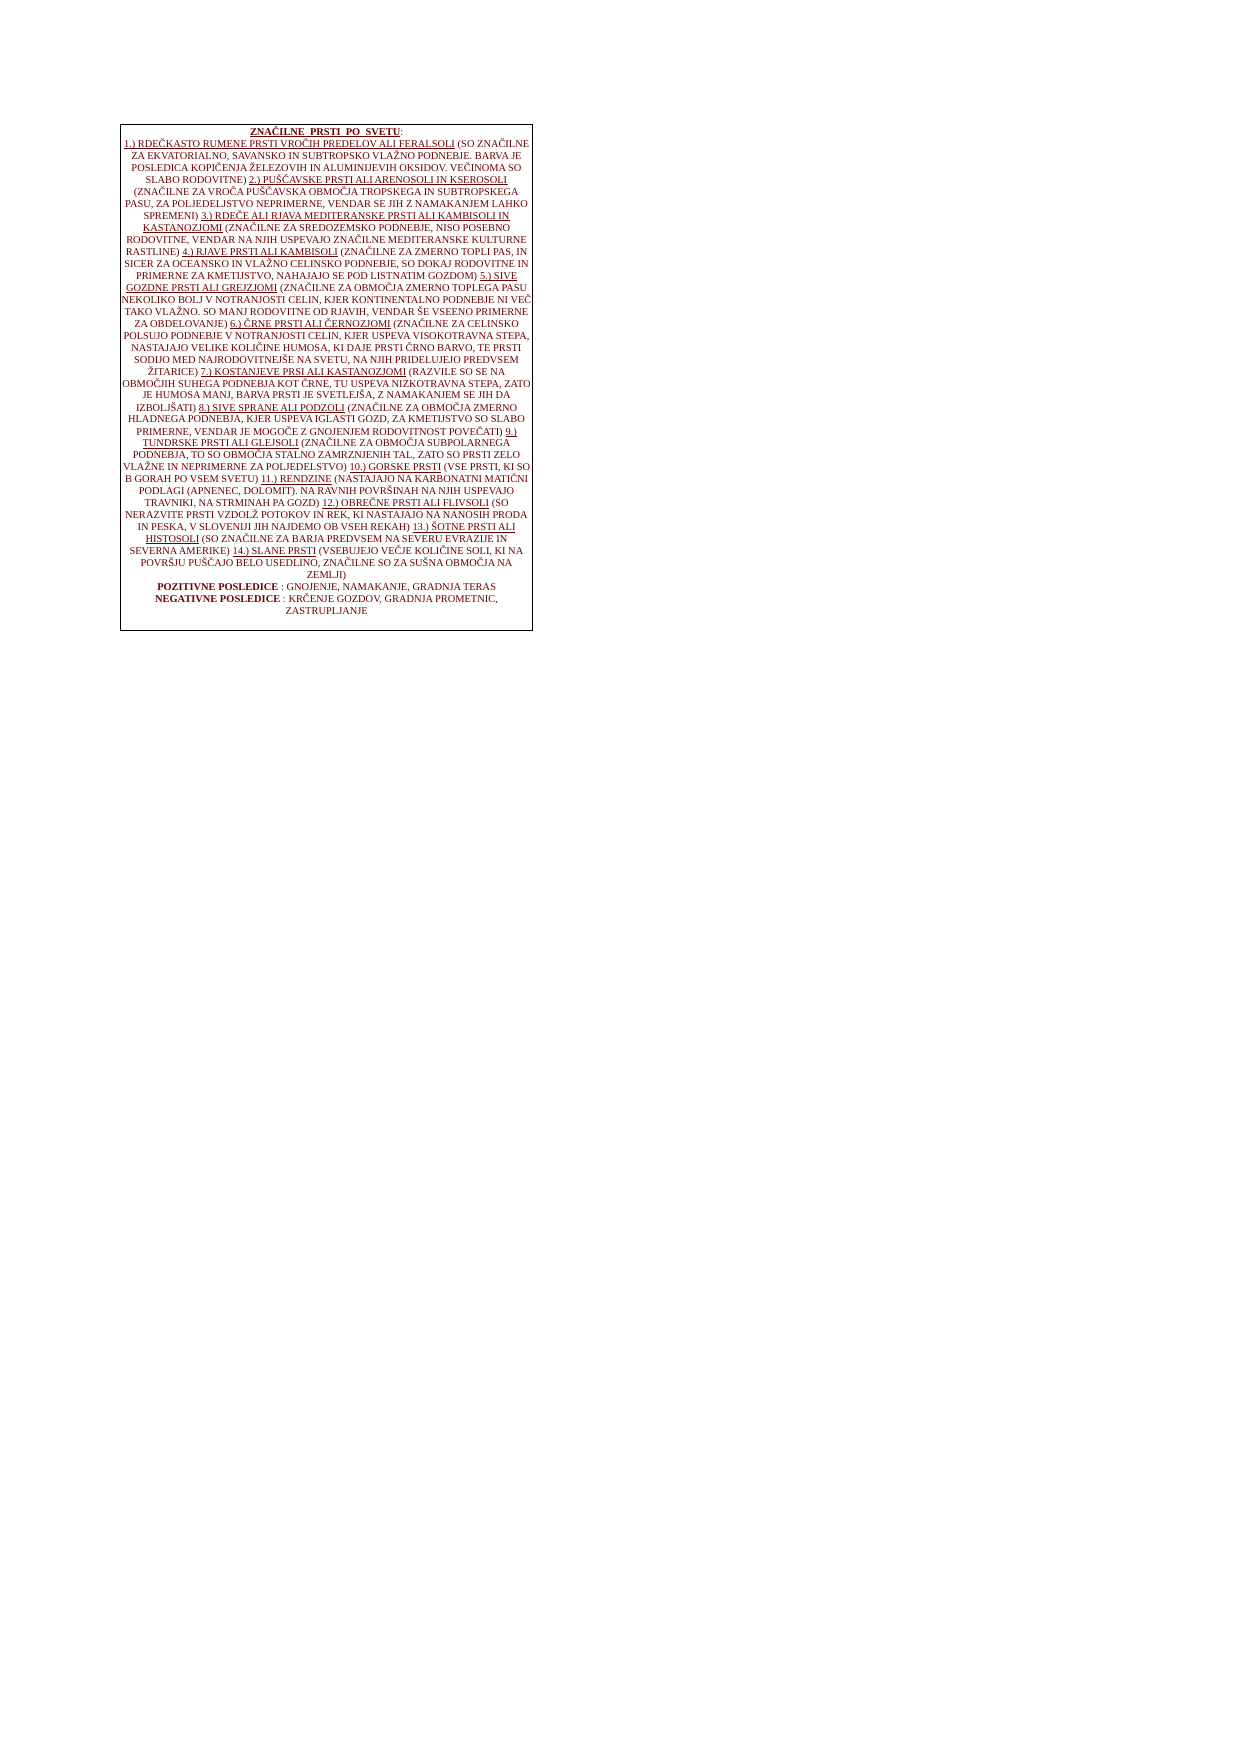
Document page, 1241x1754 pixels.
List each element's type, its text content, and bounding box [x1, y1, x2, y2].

text NEGATIVNE POSLEDICE : KRČENJE GOZDOV, GRADNJA PROMETNIC, ZASTRUPLJANJE [121, 593, 532, 617]
text ZNAČILNE PRSTI PO SVETU: [121, 126, 532, 138]
text POZITIVNE POSLEDICE : GNOJENJE, NAMAKANJE, GRADNJA TERAS [121, 581, 532, 593]
text 1.) RDEČKASTO RUMENE PRSTI VROČIH PREDELOV ALI FERALSOLI (SO ZNAČILNE ZA EKVATORIALNO, SAVANSKO IN SUBTROPSKO VLAŽNO PODNEBJE. BARVA JE POSLEDICA KOPIČENJA ŽELEZOVIH IN ALUMINIJEVIH OKSIDOV. VEČINOMA SO SLABO RODOVITNE) 2.) PUŠČAVSKE PRSTI ALI ARENOSOLI IN KSEROSOLI (ZNAČILNE ZA VROČA PUŠČAVSKA OBMOČJA TROPSKEGA IN SUBTROPSKEGA PASU, ZA POLJEDELJSTVO NEPRIMERNE, VENDAR SE JIH Z NAMAKANJEM LAHKO SPREMENI) 3.) RDEČE ALI RJAVA MEDITERANSKE PRSTI ALI KAMBISOLI IN KASTANOZJOMI (ZNAČILNE ZA SREDOZEMSKO PODNEBJE, NISO POSEBNO RODOVITNE, VENDAR NA NJIH USPEVAJO ZNAČILNE MEDITERANSKE KULTURNE RASTLINE) 4.) RJAVE PRSTI ALI KAMBISOLI (ZNAČILNE ZA ZMERNO TOPLI PAS, IN SICER ZA OCEANSKO IN VLAŽNO CELINSKO PODNEBJE, SO DOKAJ RODOVITNE IN PRIMERNE ZA KMETIJSTVO, NAHAJAJO SE POD LISTNATIM GOZDOM) 5.) SIVE GOZDNE PRSTI ALI GREJZJOMI (ZNAČILNE ZA OBMOČJA ZMERNO TOPLEGA PASU NEKOLIKO BOLJ V NOTRANJOSTI CELIN, KJER KONTINENTALNO PODNEBJE NI VEČ TAKO VLAŽNO. SO MANJ RODOVITNE OD RJAVIH, VENDAR ŠE VSEENO PRIMERNE ZA OBDELOVANJE) 6.) ČRNE PRSTI ALI ČERNOZJOMI (ZNAČILNE ZA CELINSKO POLSUJO PODNEBJE V NOTRANJOSTI CELIN, KJER USPEVA VISOKOTRAVNA STEPA, NASTAJAJO VELIKE KOLIČINE HUMOSA, KI DAJE PRSTI ČRNO BARVO, TE PRSTI SODIJO MED NAJRODOVITNEJŠE NA SVETU, NA NJIH PRIDELUJEJO PREDVSEM ŽITARICE) 7.) KOSTANJEVE PRSI ALI KASTANOZJOMI (RAZVILE SO SE NA OBMOČJIH SUHEGA PODNEBJA KOT ČRNE, TU USPEVA NIZKOTRAVNA STEPA, ZATO JE HUMOSA MANJ, BARVA PRSTI JE SVETLEJŠA, Z NAMAKANJEM SE JIH DA IZBOLJŠATI) 8.) SIVE SPRANE ALI PODZOLI (ZNAČILNE ZA OBMOČJA ZMERNO HLADNEGA PODNEBJA, KJER USPEVA IGLASTI GOZD, ZA KMETIJSTVO SO SLABO PRIMERNE, VENDAR JE MOGOČE Z GNOJENJEM RODOVITNOST POVEČATI) 9.) TUNDRSKE PRSTI ALI GLEJSOLI (ZNAČILNE ZA OBMOČJA SUBPOLARNEGA PODNEBJA, TO SO OBMOČJA STALNO ZAMRZNJENIH TAL, ZATO SO PRSTI ZELO VLAŽNE IN NEPRIMERNE ZA POLJEDELSTVO) 10.) GORSKE PRSTI (VSE PRSTI, KI SO B GORAH PO VSEM SVETU) 11.) RENDZINE (NASTAJAJO NA KARBONATNI MATIČNI PODLAGI (APNENEC, DOLOMIT). NA RAVNIH POVRŠINAH NA NJIH USPEVAJO TRAVNIKI, NA STRMINAH PA GOZD) 12.) OBREČNE PRSTI ALI FLIVSOLI (SO NERAZVITE PRSTI VZDOLŽ POTOKOV IN REK, KI NASTAJAJO NA NANOSIH PRODA IN PESKA, V SLOVENIJI JIH NAJDEMO OB VSEH REKAH) 13.) ŠOTNE PRSTI ALI HISTOSOLI (SO ZNAČILNE ZA BARJA PREDVSEM NA SEVERU EVRAZIJE IN SEVERNA AMERIKE) 14.) SLANE PRSTI (VSEBUJEJO VEČJE KOLIČINE SOLI, KI NA POVRŠJU PUŠČAJO BELO USEDLINO, ZNAČILNE SO ZA SUŠNA OBMOČJA NA ZEMLJI) [121, 138, 532, 581]
